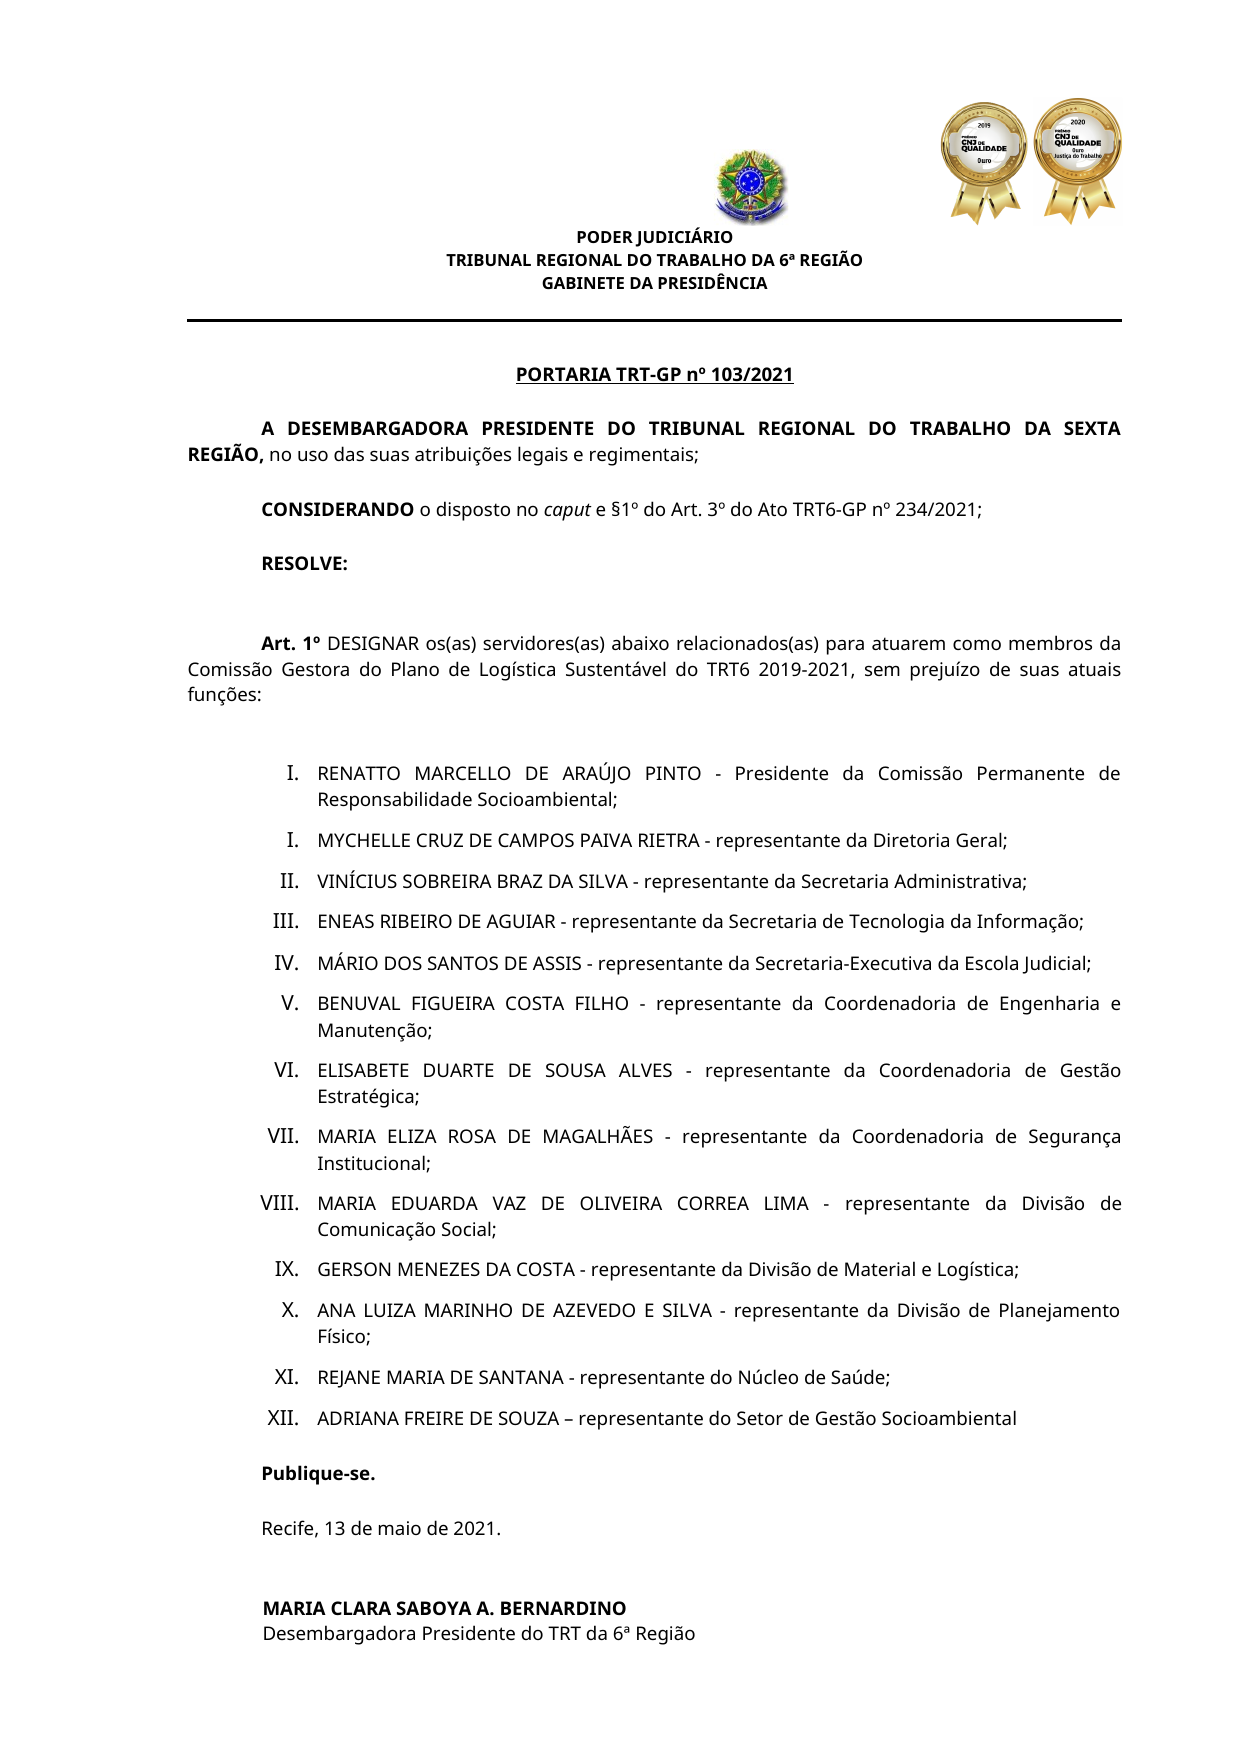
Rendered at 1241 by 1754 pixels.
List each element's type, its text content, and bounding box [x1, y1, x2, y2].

picture [713, 149, 789, 226]
list MYCHELLE CRUZ DE CAMPOS PAIVA RIETRA - representante da Diretoria Geral; [299, 825, 1122, 853]
text RESOLVE: [187, 551, 1122, 576]
text CONSIDERANDO o disposto no caput e §1º do Art. 3º do Ato TRT6-GP nº 234/2021; [187, 496, 1122, 521]
text Recife, 13 de maio de 2021. [187, 1515, 1122, 1541]
text PORTARIA TRT-GP nº 103/2021 [187, 361, 1122, 386]
list ELISABETE DUARTE DE SOUSA ALVES - representante da Coordenadoria de Gestão Estratégica; [299, 1055, 1122, 1109]
list ADRIANA FREIRE DE SOUZA – representante do Setor de Gestão Socioambiental [299, 1403, 1122, 1431]
list ANA LUIZA MARINHO DE AZEVEDO E SILVA - representante da Divisão de Planejamento Físico; [299, 1295, 1122, 1349]
text Art. 1º DESIGNAR os(as) servidores(as) abaixo relacionados(as) para atuarem como membros da Comissão Gestora do Plano de Logística Sustentável do TRT6 2019-2021, sem prejuízo de suas atuais funções: [187, 631, 1122, 707]
text MARIA CLARA SABOYA A. BERNARDINO [262, 1595, 1122, 1621]
picture [940, 101, 1028, 226]
list VINÍCIUS SOBREIRA BRAZ DA SILVA - representante da Secretaria Administrativa; [299, 866, 1122, 894]
list MARIA EDUARDA VAZ DE OLIVEIRA CORREA LIMA - representante da Divisão de Comunicação Social; [299, 1188, 1122, 1242]
list REJANE MARIA DE SANTANA - representante do Núcleo de Saúde; [299, 1362, 1122, 1390]
list BENUVAL FIGUEIRA COSTA FILHO - representante da Coordenadoria de Engenharia e Manutenção; [299, 988, 1122, 1042]
text Desembargadora Presidente do TRT da 6ª Região [262, 1621, 1122, 1646]
list MARIA ELIZA ROSA DE MAGALHÃES - representante da Coordenadoria de Segurança Institucional; [299, 1121, 1122, 1175]
list MÁRIO DOS SANTOS DE ASSIS - representante da Secretaria-Executiva da Escola Judicial; [299, 948, 1122, 976]
text Publique-se. [187, 1460, 1122, 1486]
list ENEAS RIBEIRO DE AGUIAR - representante da Secretaria de Tecnologia da Informação; [299, 907, 1122, 935]
list RENATTO MARCELLO DE ARAÚJO PINTO - Presidente da Comissão Permanente de Responsabilidade Socioambiental; [299, 758, 1122, 812]
picture [1033, 97, 1123, 226]
list GERSON MENEZES DA COSTA - representante da Divisão de Material e Logística; [299, 1254, 1122, 1283]
text A DESEMBARGADORA PRESIDENTE DO TRIBUNAL REGIONAL DO TRABALHO DA SEXTA REGIÃO, no uso das suas atribuições legais e regimentais; [187, 416, 1122, 467]
